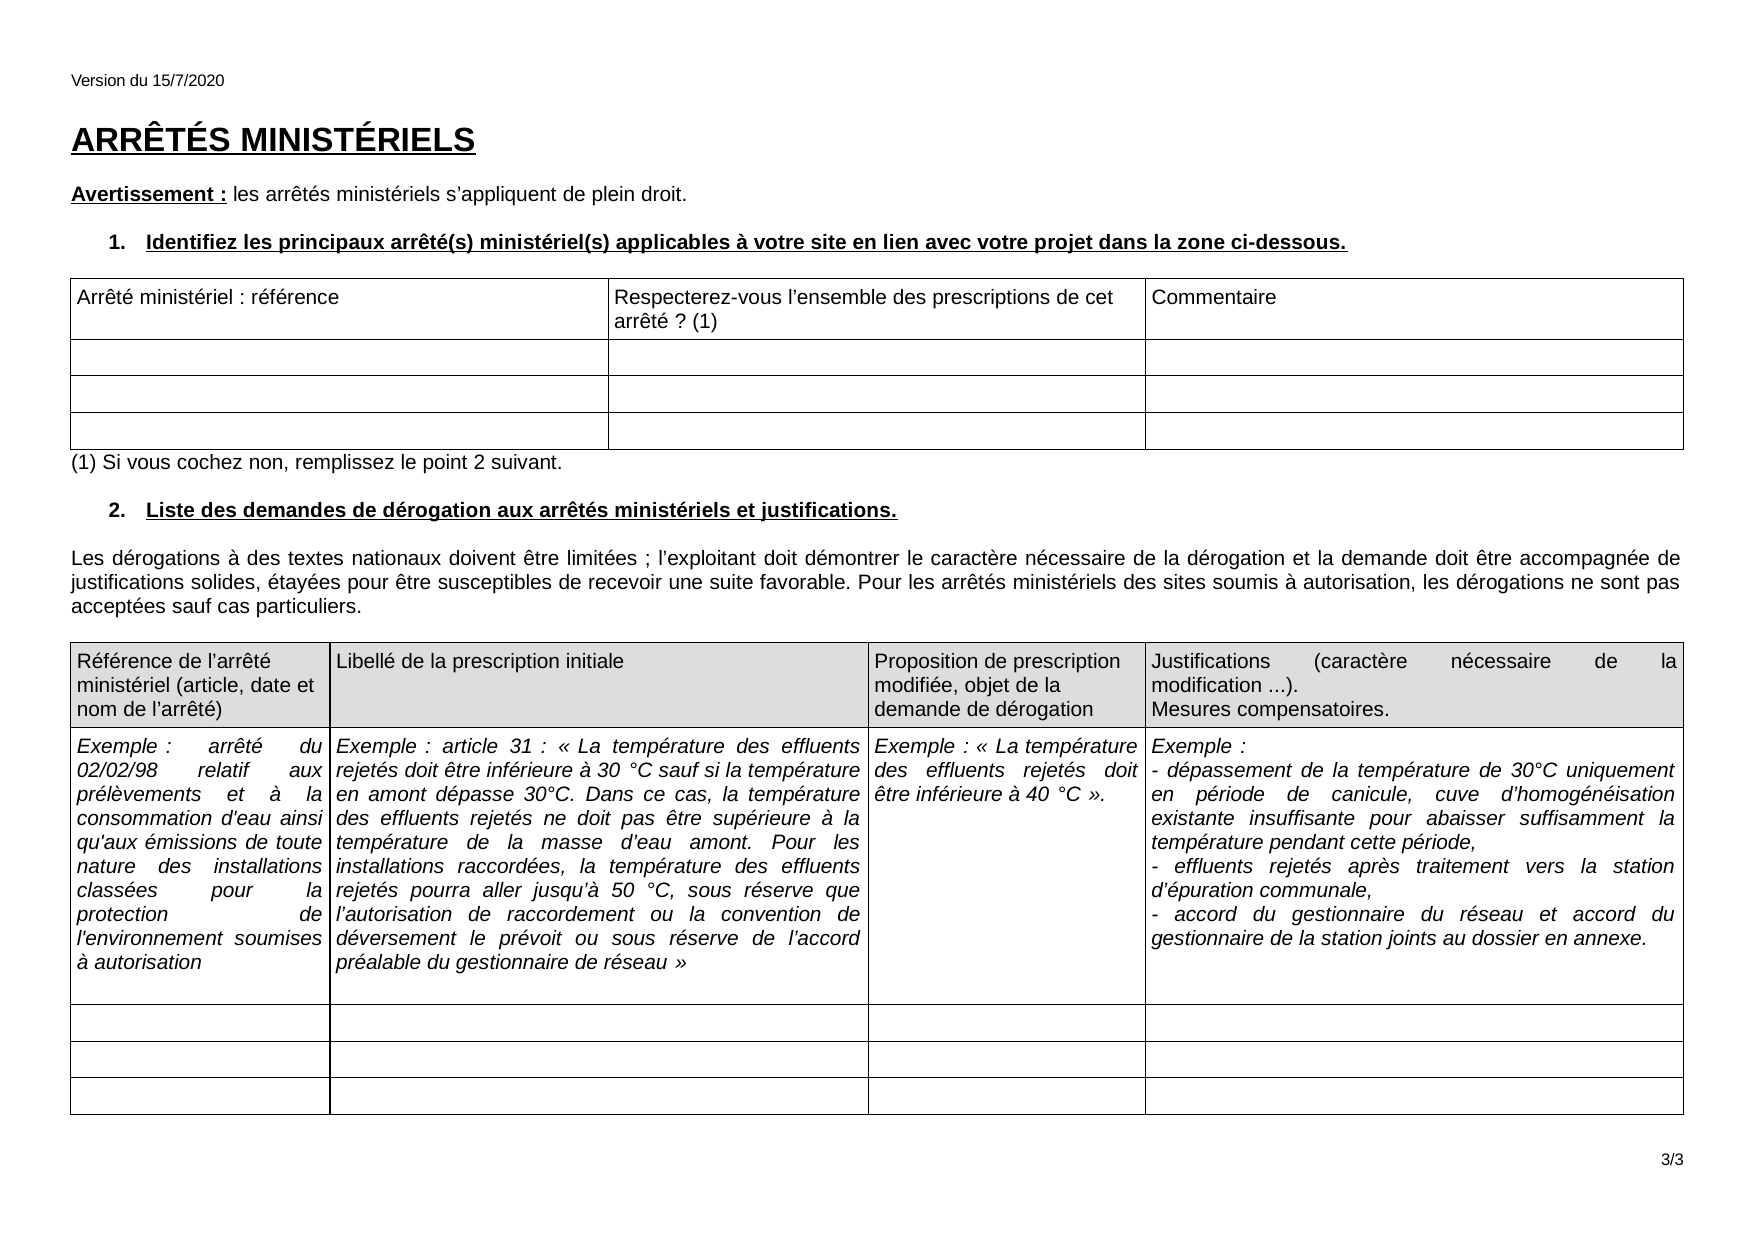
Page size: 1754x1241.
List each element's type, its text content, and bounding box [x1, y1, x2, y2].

table_cell [1146, 1005, 1683, 1041]
table_cell [71, 1042, 329, 1077]
table_cell Exemple : arrêté du 02/02/98 relatif aux prélèvements et à la consommation d'eau ainsi qu'aux émissions de toute nature des installations classées pour la protection de l'environnement soumises à autorisation [71, 728, 329, 1004]
table_cell [331, 1042, 868, 1077]
table_header Respecterez-vous l’ensemble des prescriptions de cet arrêté ? (1) [609, 279, 1145, 339]
table_cell [71, 1005, 329, 1041]
table_cell [869, 1005, 1145, 1041]
table_header Arrêté ministériel : référence [71, 279, 608, 339]
table_cell [1146, 1042, 1683, 1077]
table_cell [869, 1078, 1145, 1114]
table_cell [869, 1042, 1145, 1077]
table_header Proposition de prescription modifiée, objet de la demande de dérogation [869, 643, 1145, 727]
table_cell [1146, 340, 1683, 375]
table_cell [71, 340, 608, 375]
table_cell [71, 376, 608, 412]
table_cell Exemple : article 31 : « La température des effluents rejetés doit être inférieure à 30 °C sauf si la température en amont dépasse 30°C. Dans ce cas, la température des effluents rejetés ne doit pas être supérieure à la température de la masse d’eau amont. Pour les installations raccordées, la température des effluents rejetés pourra aller jusqu’à 50 °C, sous réserve que l’autorisation de raccordement ou la convention de déversement le prévoit ou sous réserve de l’accord préalable du gestionnaire de réseau » [331, 728, 868, 1004]
table_cell Exemple : - dépassement de la température de 30°C uniquement en période de canicule, cuve d’homogénéisation existante insuffisante pour abaisser suffisamment la température pendant cette période, - effluents rejetés après traitement vers la station d’épuration communale, - accord du gestionnaire du réseau et accord du gestionnaire de la station joints au dossier en annexe. [1146, 728, 1683, 1004]
table_header Référence de l’arrêté ministériel (article, date et nom de l’arrêté) [71, 643, 329, 727]
table_header Commentaire [1146, 279, 1683, 339]
list Identifiez les principaux arrêté(s) ministériel(s) applicables à votre site en lien avec votre projet dans la zone ci-dessous. [108, 230, 1683, 254]
text Les dérogations à des textes nationaux doivent être limitées ; l’exploitant doit démontrer le caractère nécessaire de la dérogation et la demande doit être accompagnée de justifications solides, étayées pour être susceptibles de recevoir une suite favorable. Pour les arrêtés ministériels des sites soumis à autorisation, les dérogations ne sont pas acceptées sauf cas particuliers. [71, 546, 1683, 618]
table_header Justifications (caractère nécessaire de la modification ...). Mesures compensatoires. [1146, 643, 1683, 727]
table_cell [1146, 376, 1683, 412]
table_cell [609, 413, 1145, 448]
text (1) Si vous cochez non, remplissez le point 2 suivant. [71, 450, 1683, 474]
table_cell [1146, 413, 1683, 448]
list Liste des demandes de dérogation aux arrêtés ministériels et justifications. [108, 498, 1683, 522]
table_cell [609, 376, 1145, 412]
table_cell [1146, 1078, 1683, 1114]
table_cell [71, 1078, 329, 1114]
table_cell Exemple : « La température des effluents rejetés doit être inférieure à 40 °C ». [869, 728, 1145, 1004]
text Avertissement : les arrêtés ministériels s’appliquent de plein droit. [71, 182, 1683, 206]
table_cell [331, 1005, 868, 1041]
table_cell [609, 340, 1145, 375]
subtitle ARRÊTÉS MINISTÉRIELS [71, 119, 1683, 158]
table_cell [71, 413, 608, 448]
table_cell [331, 1078, 868, 1114]
table_header Libellé de la prescription initiale [331, 643, 868, 727]
